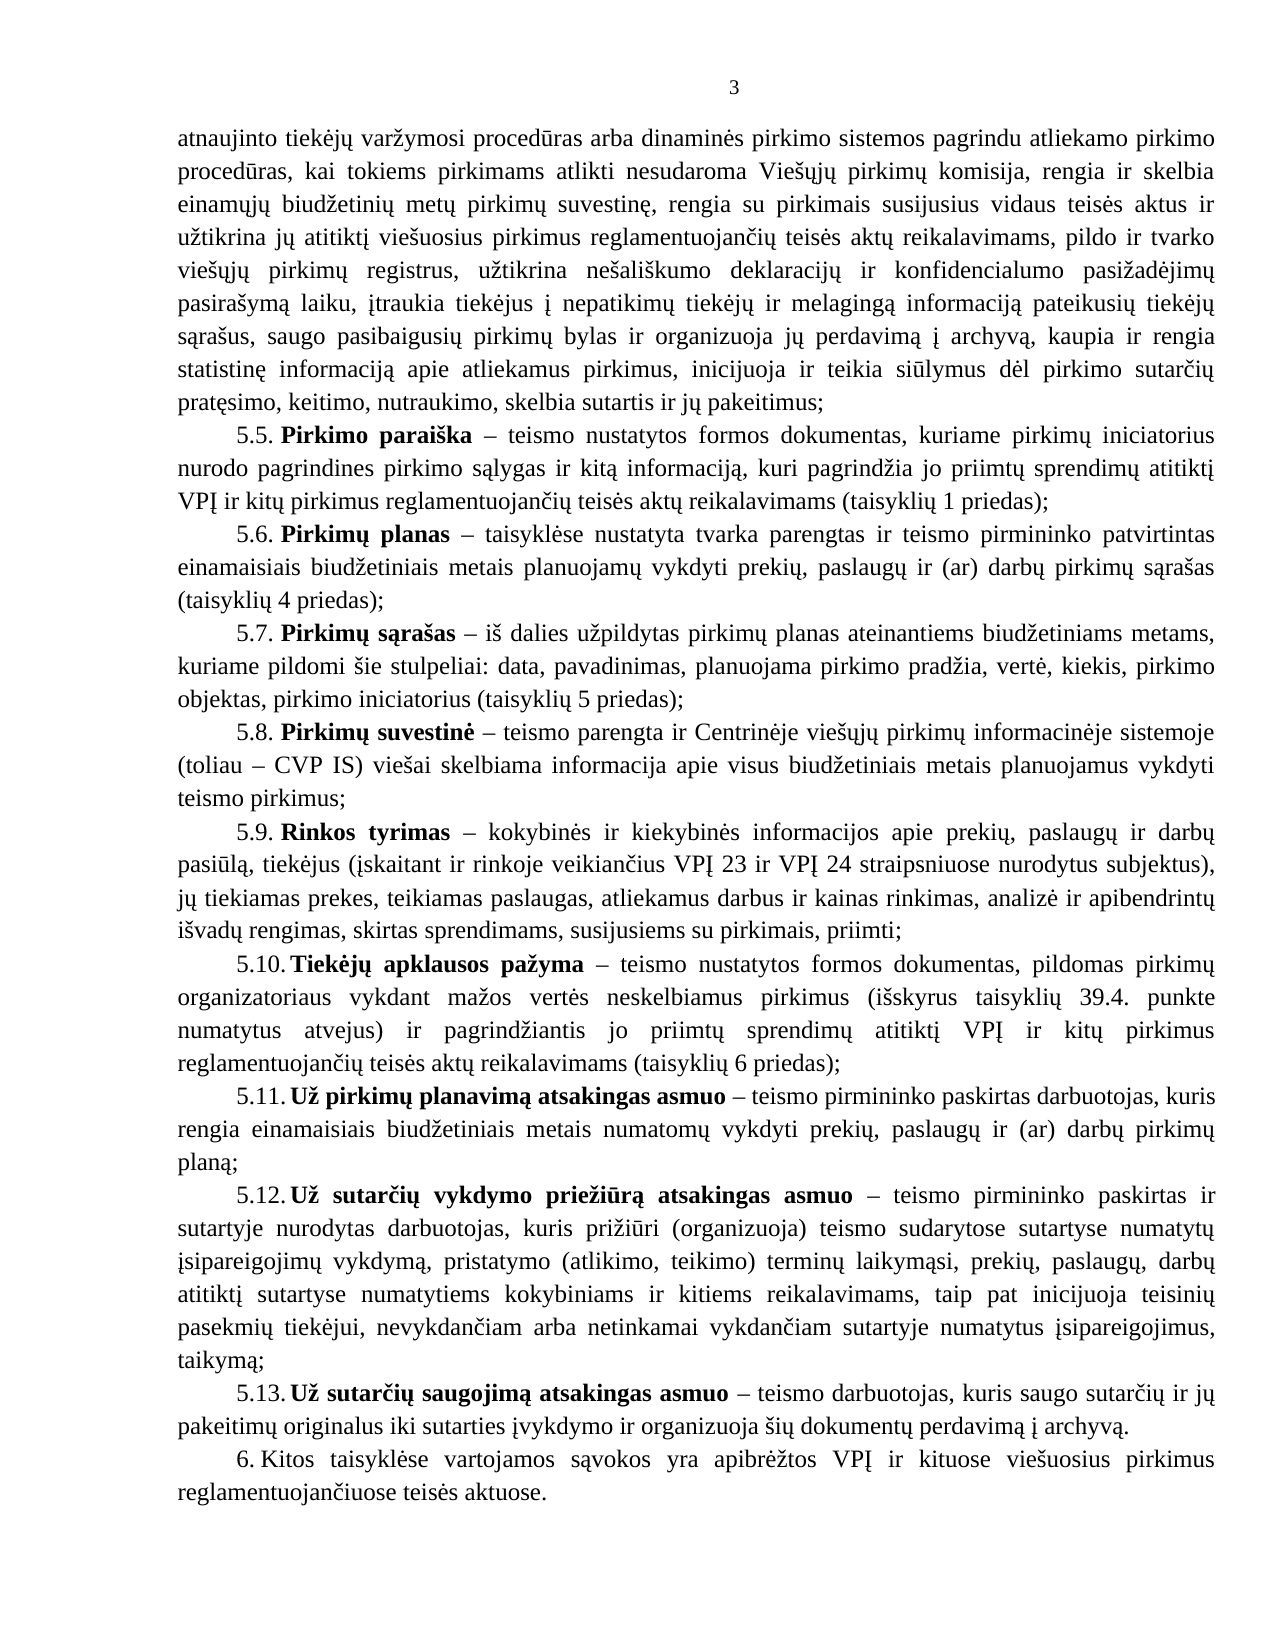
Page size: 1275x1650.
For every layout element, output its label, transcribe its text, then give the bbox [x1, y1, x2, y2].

text 5.11. Už pirkimų planavimą atsakingas asmuo – teismo pirmininko paskirtas darbuotojas, kuris rengia einamaisiais biudžetiniais metais numatomų vykdyti prekių, paslaugų ir (ar) darbų pirkimų planą; [177, 1081, 1216, 1176]
text 5.12. Už sutarčių vykdymo priežiūrą atsakingas asmuo – teismo pirmininko paskirtas ir sutartyje nurodytas darbuotojas, kuris prižiūri (organizuoja) teismo sudarytose sutartyse numatytų įsipareigojimų vykdymą, pristatymo (atlikimo, teikimo) terminų laikymąsi, prekių, paslaugų, darbų atitiktį sutartyse numatytiems kokybiniams ir kitiems reikalavimams, taip pat inicijuoja teisinių pasekmių tiekėjui, nevykdančiam arba netinkamai vykdančiam sutartyje numatytus įsipareigojimus, taikymą; [177, 1180, 1216, 1374]
text 5.5. Pirkimo paraiška – teismo nustatytos formos dokumentas, kuriame pirkimų iniciatorius nurodo pagrindines pirkimo sąlygas ir kitą informaciją, kuri pagrindžia jo priimtų sprendimų atitiktį VPĮ ir kitų pirkimus reglamentuojančių teisės aktų reikalavimams (taisyklių 1 priedas); [177, 420, 1216, 515]
text 5.13. Už sutarčių saugojimą atsakingas asmuo – teismo darbuotojas, kuris saugo sutarčių ir jų pakeitimų originalus iki sutarties įvykdymo ir organizuoja šių dokumentų perdavimą į archyvą. [177, 1378, 1216, 1440]
text 5.7. Pirkimų sąrašas – iš dalies užpildytas pirkimų planas ateinantiems biudžetiniams metams, kuriame pildomi šie stulpeliai: data, pavadinimas, planuojama pirkimo pradžia, vertė, kiekis, pirkimo objektas, pirkimo iniciatorius (taisyklių 5 priedas); [177, 618, 1216, 713]
text 5.8. Pirkimų suvestinė – teismo parengta ir Centrinėje viešųjų pirkimų informacinėje sistemoje (toliau – CVP IS) viešai skelbiama informacija apie visus biudžetiniais metais planuojamus vykdyti teismo pirkimus; [177, 717, 1216, 812]
text 6. Kitos taisyklėse vartojamos sąvokos yra apibrėžtos VPĮ ir kituose viešuosius pirkimus reglamentuojančiuose teisės aktuose. [177, 1444, 1216, 1506]
text 5.6. Pirkimų planas – taisyklėse nustatyta tvarka parengtas ir teismo pirmininko patvirtintas einamaisiais biudžetiniais metais planuojamų vykdyti prekių, paslaugų ir (ar) darbų pirkimų sąrašas (taisyklių 4 priedas); [177, 519, 1216, 614]
text 5.10. Tiekėjų apklausos pažyma – teismo nustatytos formos dokumentas, pildomas pirkimų organizatoriaus vykdant mažos vertės neskelbiamus pirkimus (išskyrus taisyklių 39.4. punkte numatytus atvejus) ir pagrindžiantis jo priimtų sprendimų atitiktį VPĮ ir kitų pirkimus reglamentuojančių teisės aktų reikalavimams (taisyklių 6 priedas); [177, 949, 1216, 1076]
text 5.9. Rinkos tyrimas – kokybinės ir kiekybinės informacijos apie prekių, paslaugų ir darbų pasiūlą, tiekėjus (įskaitant ir rinkoje veikiančius VPĮ 23 ir VPĮ 24 straipsniuose nurodytus subjektus), jų tiekiamas prekes, teikiamas paslaugas, atliekamus darbus ir kainas rinkimas, analizė ir apibendrintų išvadų rengimas, skirtas sprendimams, susijusiems su pirkimais, priimti; [177, 817, 1216, 944]
text atnaujinto tiekėjų varžymosi procedūras arba dinaminės pirkimo sistemos pagrindu atliekamo pirkimo procedūras, kai tokiems pirkimams atlikti nesudaroma Viešųjų pirkimų komisija, rengia ir skelbia einamųjų biudžetinių metų pirkimų suvestinę, rengia su pirkimais susijusius vidaus teisės aktus ir užtikrina jų atitiktį viešuosius pirkimus reglamentuojančių teisės aktų reikalavimams, pildo ir tvarko viešųjų pirkimų registrus, užtikrina nešališkumo deklaracijų ir konfidencialumo pasižadėjimų pasirašymą laiku, įtraukia tiekėjus į nepatikimų tiekėjų ir melagingą informaciją pateikusių tiekėjų sąrašus, saugo pasibaigusių pirkimų bylas ir organizuoja jų perdavimą į archyvą, kaupia ir rengia statistinę informaciją apie atliekamus pirkimus, inicijuoja ir teikia siūlymus dėl pirkimo sutarčių pratęsimo, keitimo, nutraukimo, skelbia sutartis ir jų pakeitimus; [177, 123, 1216, 416]
